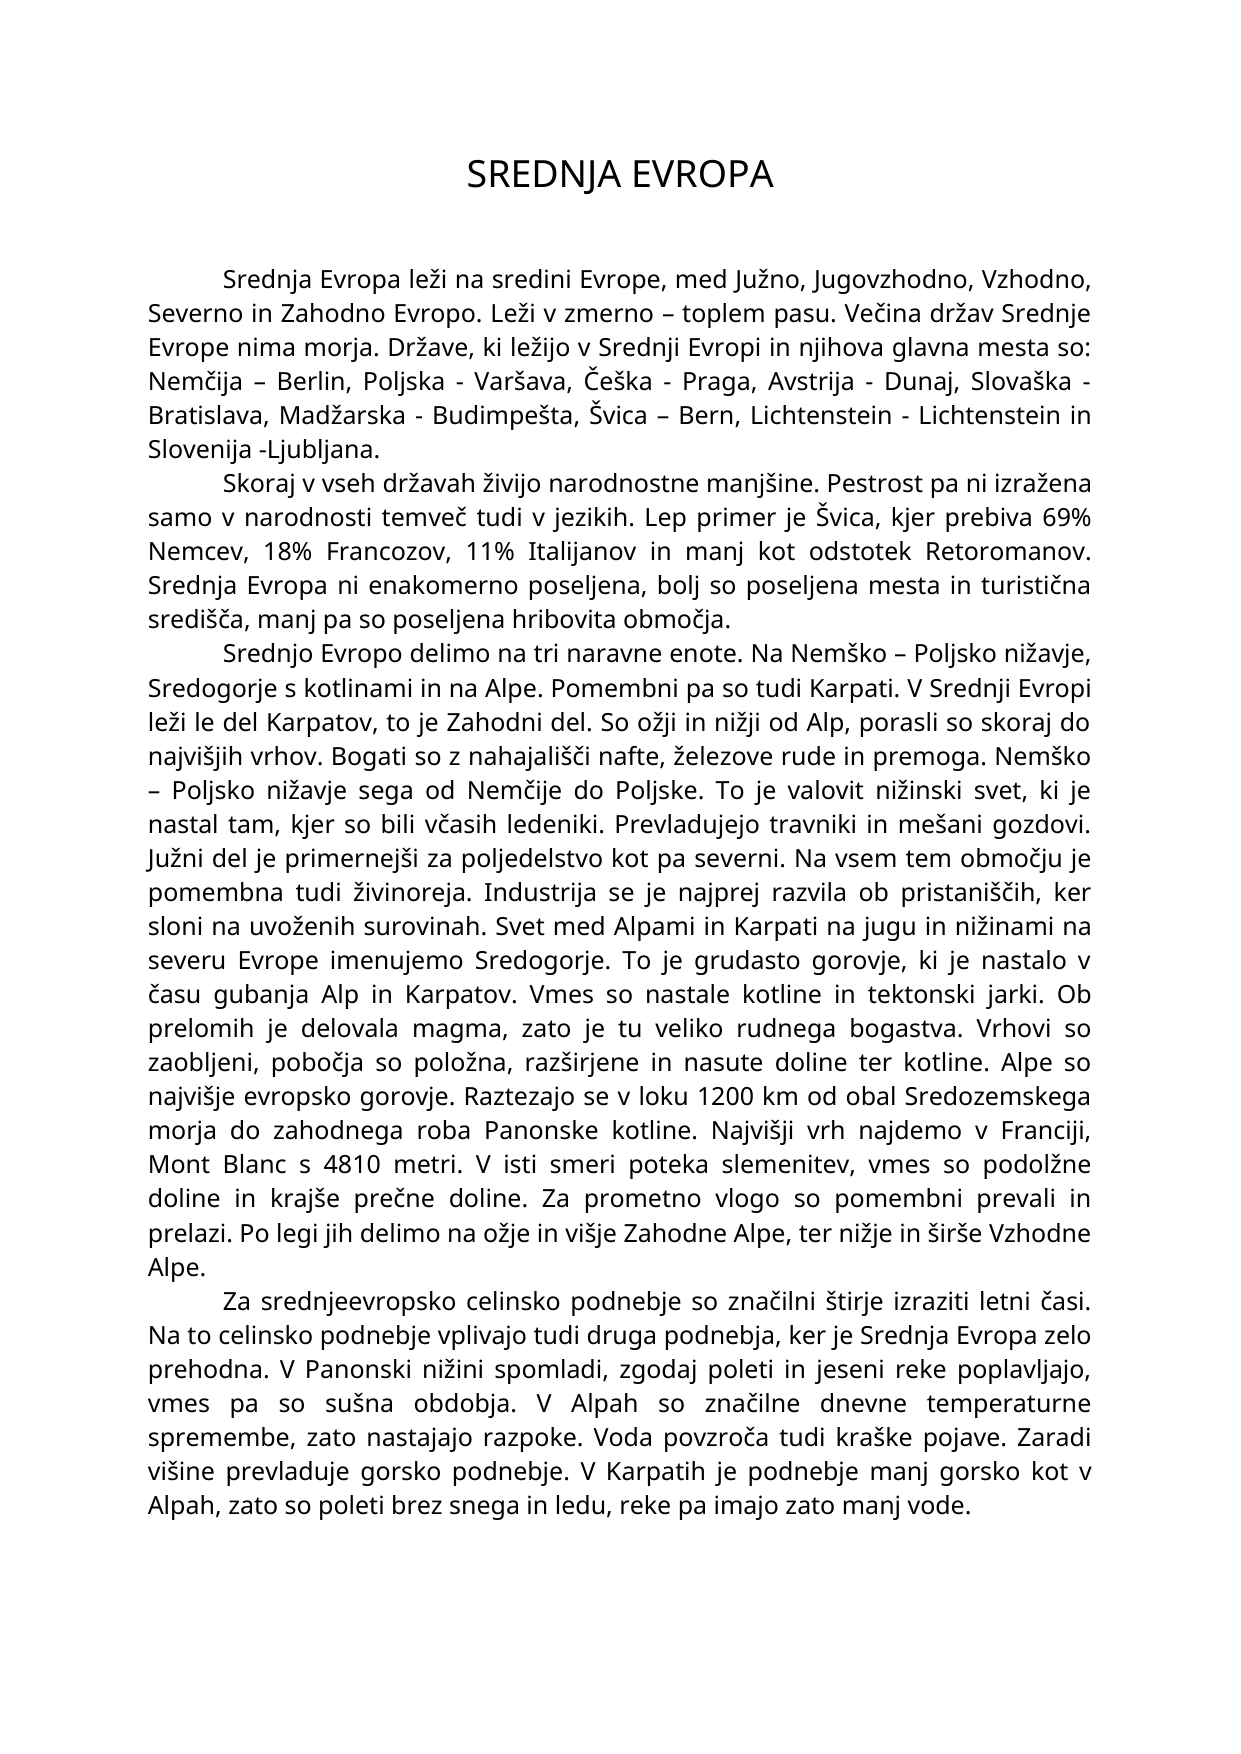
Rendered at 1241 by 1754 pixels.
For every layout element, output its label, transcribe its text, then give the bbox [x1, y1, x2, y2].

text Srednja Evropa leži na sredini Evrope, med Južno, Jugovzhodno, Vzhodno, Severno in Zahodno Evropo. Leži v zmerno – toplem pasu. Večina držav Srednje Evrope nima morja. Države, ki ležijo v Srednji Evropi in njihova glavna mesta so: Nemčija – Berlin, Poljska - Varšava, Češka - Praga, Avstrija - Dunaj, Slovaška - Bratislava, Madžarska - Budimpešta, Švica – Bern, Lichtenstein - Lichtenstein in Slovenija -Ljubljana. [148, 261, 1093, 466]
text Skoraj v vseh državah živijo narodnostne manjšine. Pestrost pa ni izražena samo v narodnosti temveč tudi v jezikih. Lep primer je Švica, kjer prebiva 69% Nemcev, 18% Francozov, 11% Italijanov in manj kot odstotek Retoromanov. Srednja Evropa ni enakomerno poseljena, bolj so poseljena mesta in turistična središča, manj pa so poseljena hribovita območja. [148, 466, 1093, 636]
text Za srednjeevropsko celinsko podnebje so značilni štirje izraziti letni časi. Na to celinsko podnebje vplivajo tudi druga podnebja, ker je Srednja Evropa zelo prehodna. V Panonski nižini spomladi, zgodaj poleti in jeseni reke poplavljajo, vmes pa so sušna obdobja. V Alpah so značilne dnevne temperaturne spremembe, zato nastajajo razpoke. Voda povzroča tudi kraške pojave. Zaradi višine prevladuje gorsko podnebje. V Karpatih je podnebje manj gorsko kot v Alpah, zato so poleti brez snega in ledu, reke pa imajo zato manj vode. [148, 1283, 1093, 1522]
text Srednjo Evropo delimo na tri naravne enote. Na Nemško – Poljsko nižavje, Sredogorje s kotlinami in na Alpe. Pomembni pa so tudi Karpati. V Srednji Evropi leži le del Karpatov, to je Zahodni del. So ožji in nižji od Alp, porasli so skoraj do najvišjih vrhov. Bogati so z nahajališči nafte, železove rude in premoga. Nemško – Poljsko nižavje sega od Nemčije do Poljske. To je valovit nižinski svet, ki je nastal tam, kjer so bili včasih ledeniki. Prevladujejo travniki in mešani gozdovi. Južni del je primernejši za poljedelstvo kot pa severni. Na vsem tem območju je pomembna tudi živinoreja. Industrija se je najprej razvila ob pristaniščih, ker sloni na uvoženih surovinah. Svet med Alpami in Karpati na jugu in nižinami na severu Evrope imenujemo Sredogorje. To je grudasto gorovje, ki je nastalo v času gubanja Alp in Karpatov. Vmes so nastale kotline in tektonski jarki. Ob prelomih je delovala magma, zato je tu veliko rudnega bogastva. Vrhovi so zaobljeni, pobočja so položna, razširjene in nasute doline ter kotline. Alpe so najvišje evropsko gorovje. Raztezajo se v loku 1200 km od obal Sredozemskega morja do zahodnega roba Panonske kotline. Najvišji vrh najdemo v Franciji, Mont Blanc s 4810 metri. V isti smeri poteka slemenitev, vmes so podolžne doline in krajše prečne doline. Za prometno vlogo so pomembni prevali in prelazi. Po legi jih delimo na ožje in višje Zahodne Alpe, ter nižje in širše Vzhodne Alpe. [148, 636, 1093, 1283]
title SREDNJA EVROPA [148, 148, 1093, 199]
